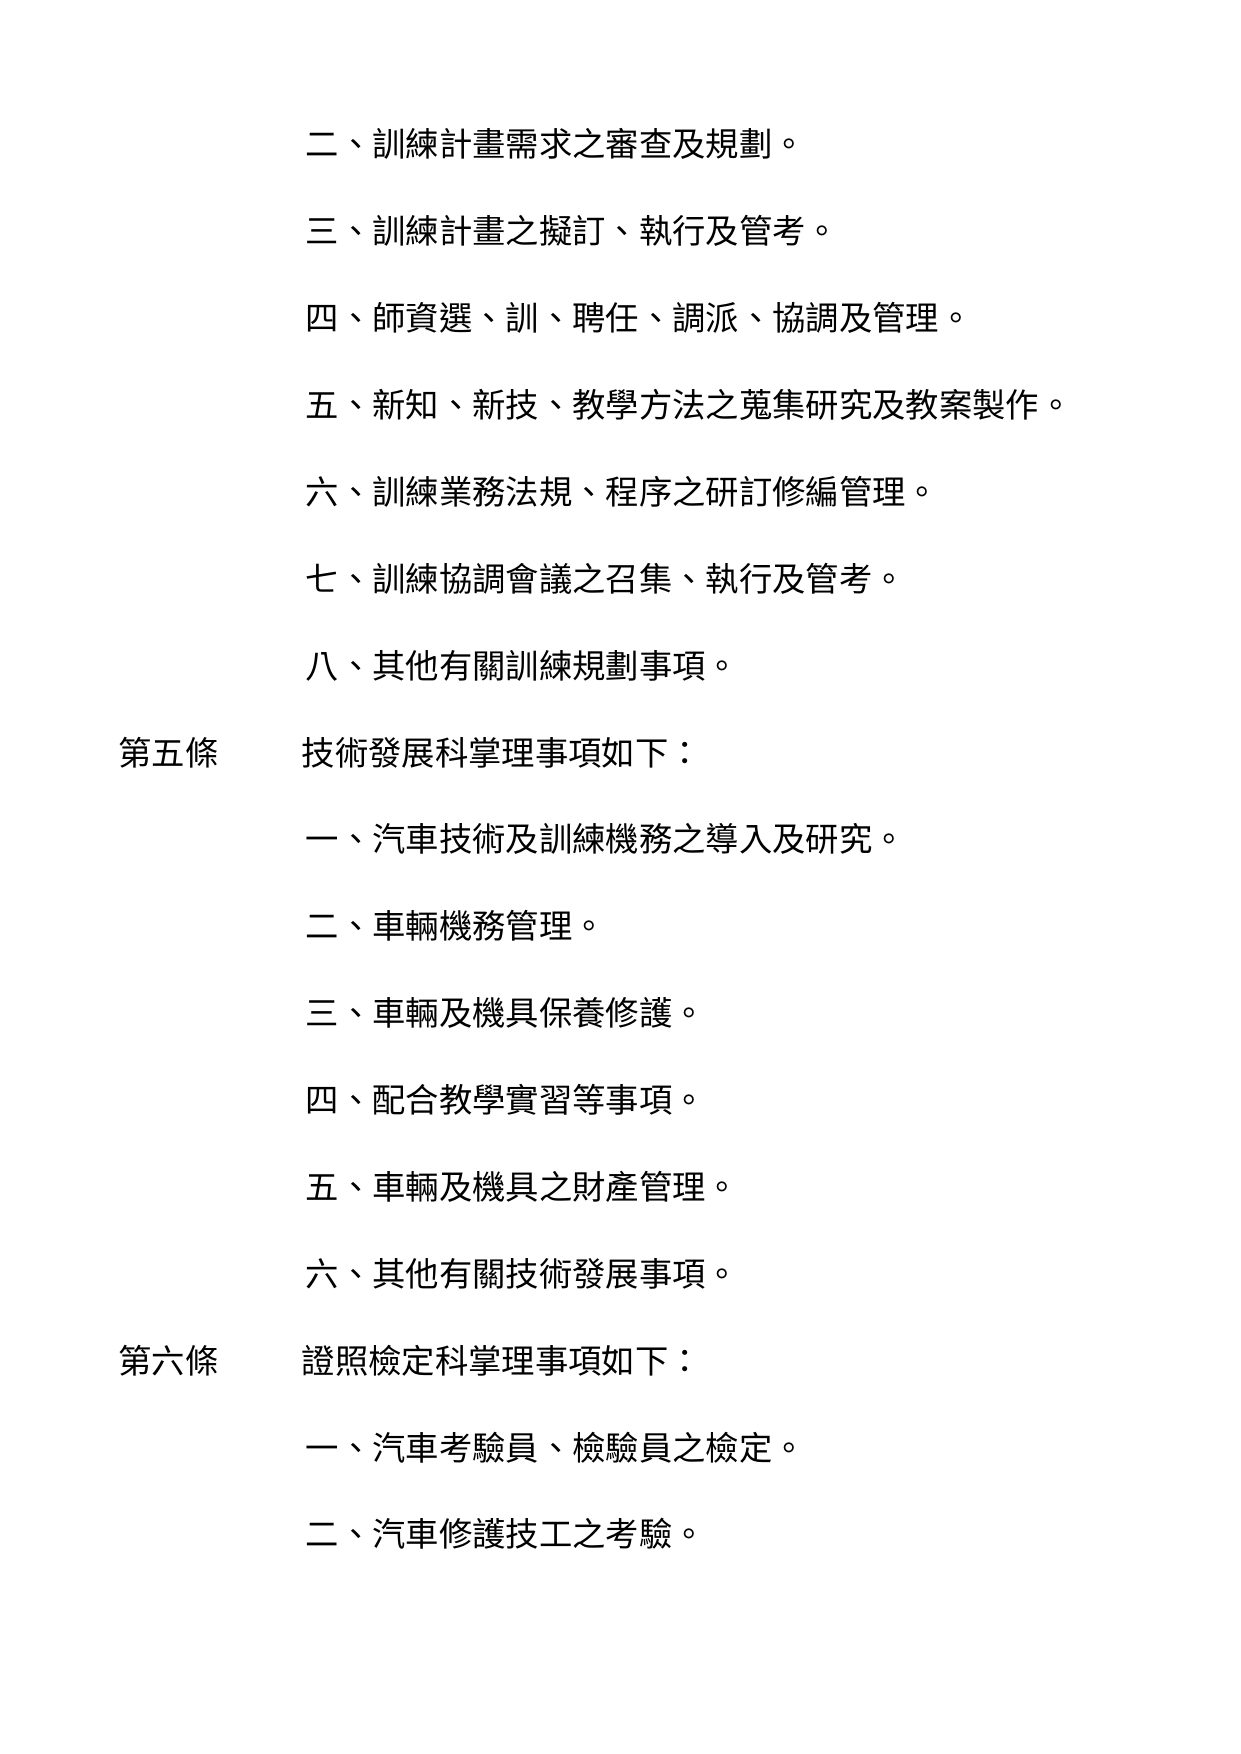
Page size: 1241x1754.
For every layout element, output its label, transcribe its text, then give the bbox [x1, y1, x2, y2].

text 七、訓練協調會議之召集、執行及管考。 [306, 552, 1122, 601]
text 八、其他有關訓練規劃事項。 [306, 639, 1122, 688]
text 第六條 證照檢定科掌理事項如下： [118, 1334, 1122, 1383]
text 五、新知、新技、教學方法之蒐集研究及教案製作。 [306, 379, 1122, 427]
text 四、配合教學實習等事項。 [306, 1074, 1122, 1122]
text 三、訓練計畫之擬訂、執行及管考。 [306, 205, 1122, 253]
text 二、訓練計畫需求之審查及規劃。 [306, 118, 1122, 166]
text 二、車輛機務管理。 [306, 900, 1122, 948]
text 第五條 技術發展科掌理事項如下： [118, 726, 1122, 774]
text 二、汽車修護技工之考驗。 [306, 1508, 1122, 1556]
text 一、汽車考驗員、檢驗員之檢定。 [306, 1421, 1122, 1469]
text 六、訓練業務法規、程序之研訂修編管理。 [306, 466, 1122, 514]
text 五、車輛及機具之財產管理。 [306, 1161, 1122, 1209]
text 六、其他有關技術發展事項。 [306, 1247, 1122, 1296]
text 三、車輛及機具保養修護。 [306, 987, 1122, 1035]
text 一、汽車技術及訓練機務之導入及研究。 [306, 813, 1122, 861]
text 四、師資選、訓、聘任、調派、協調及管理。 [306, 292, 1122, 340]
